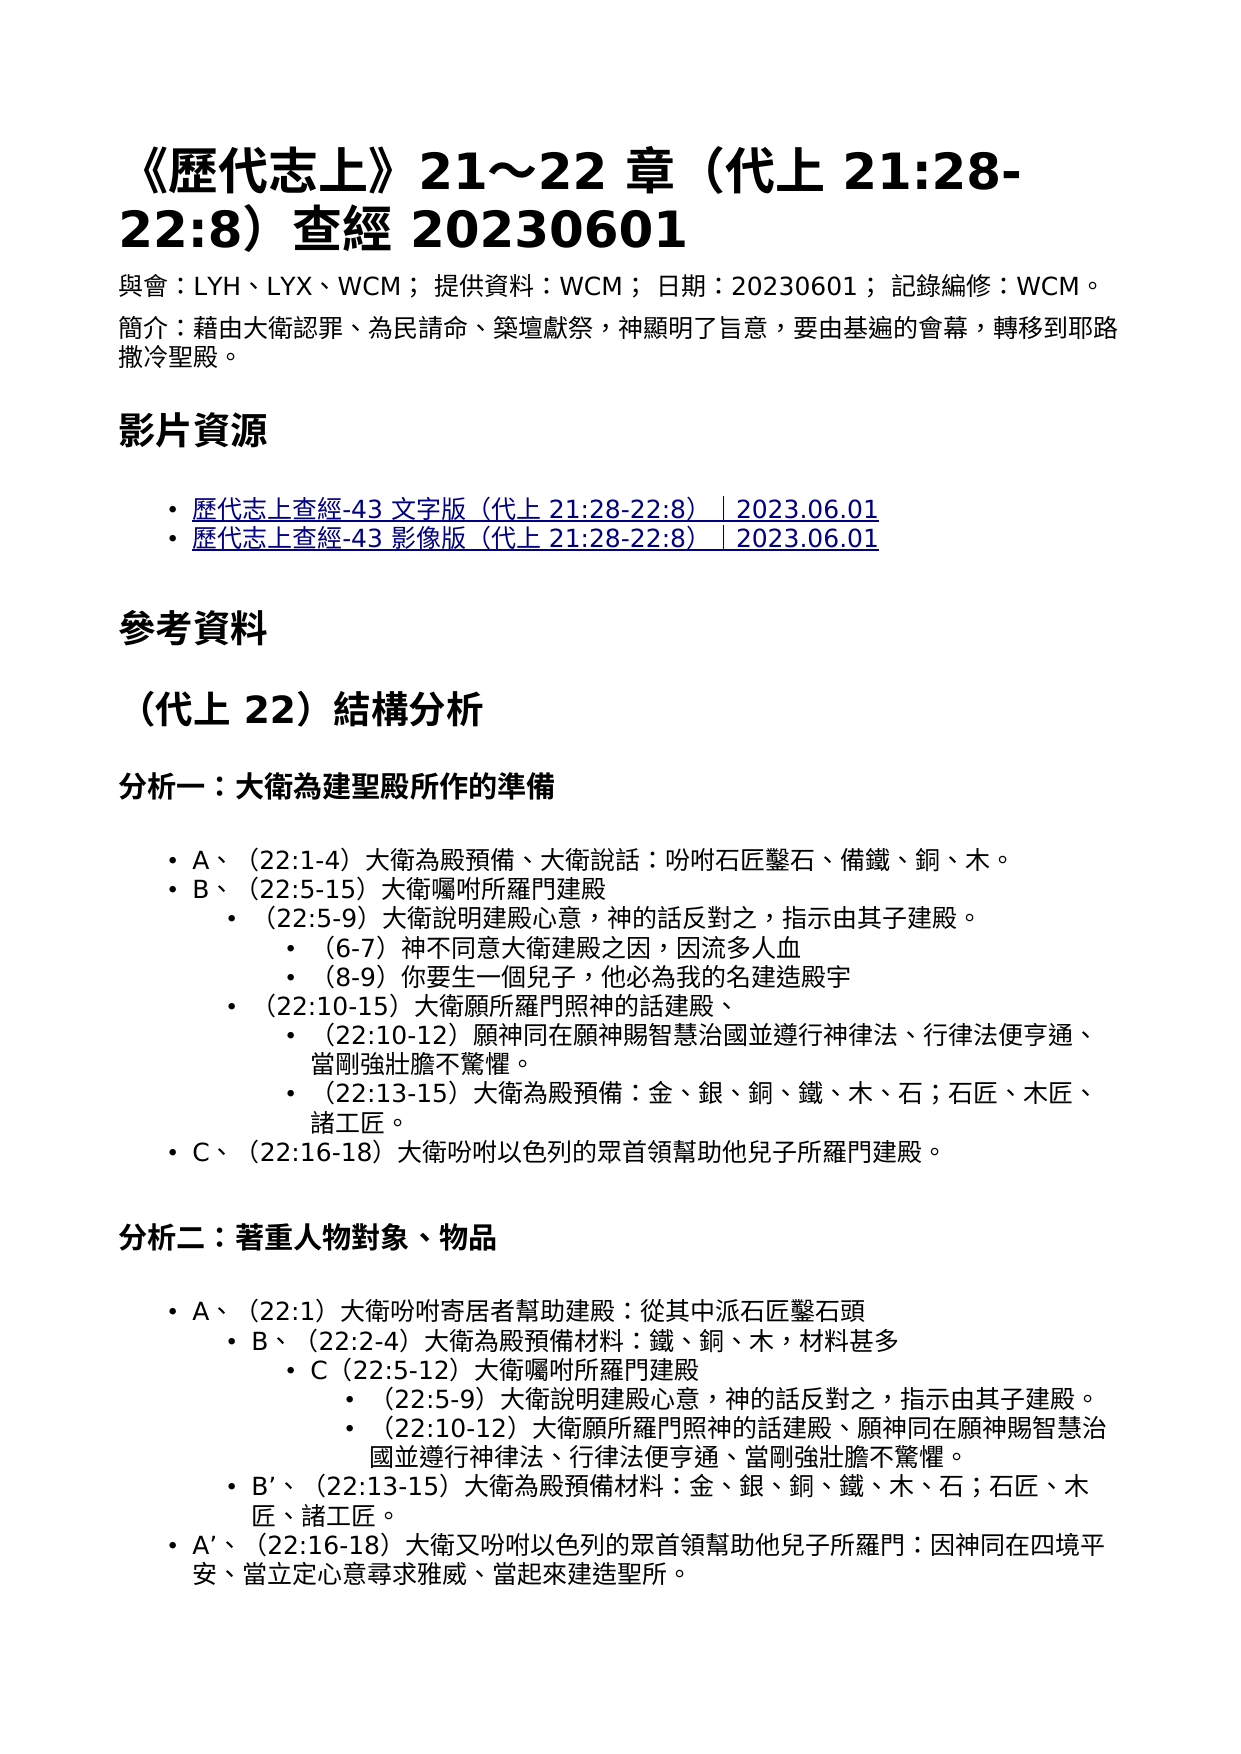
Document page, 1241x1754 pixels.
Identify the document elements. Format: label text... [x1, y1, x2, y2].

list （22:10-12）願神同在願神賜智慧治國並遵行神律法、行律法便亨通、當剛強壯膽不驚懼。 [295, 1021, 1122, 1079]
list C、（22:16-18）大衛吩咐以色列的眾首領幫助他兒子所羅門建殿。 [177, 1138, 1122, 1167]
subtitle 影片資源 [118, 409, 1122, 453]
list （22:5-9）大衛說明建殿心意，神的話反對之，指示由其子建殿。 [354, 1385, 1122, 1414]
text 簡介：藉由大衛認罪、為民請命、築壇獻祭，神顯明了旨意，要由基遍的會幕，轉移到耶路撒冷聖殿。 [118, 314, 1122, 372]
list 歷代志上查經-43 影像版（代上 21:28-22:8）｜2023.06.01 [177, 524, 1122, 553]
list （22:5-9）大衛說明建殿心意，神的話反對之，指示由其子建殿。 [236, 904, 1122, 934]
list A、（22:1）大衛吩咐寄居者幫助建殿：從其中派石匠鑿石頭 [177, 1297, 1122, 1327]
list 歷代志上查經-43 文字版（代上 21:28-22:8）｜2023.06.01 [177, 495, 1122, 524]
list B、（22:5-15）大衛囑咐所羅門建殿 [177, 875, 1122, 904]
subtitle 《歷代志上》21～22 章（代上 21:28-22:8）查經 20230601 [118, 143, 1122, 259]
subtitle （代上 22）結構分析 [118, 689, 1122, 733]
list C（22:5-12）大衛囑咐所羅門建殿 [295, 1356, 1122, 1385]
subtitle 分析二：著重人物對象、物品 [118, 1222, 1122, 1256]
subtitle 參考資料 [118, 608, 1122, 652]
list B’、（22:13-15）大衛為殿預備材料：金、銀、銅、鐵、木、石；石匠、木匠、諸工匠。 [236, 1472, 1122, 1531]
list B、（22:2-4）大衛為殿預備材料：鐵、銅、木，材料甚多 [236, 1327, 1122, 1356]
list （22:13-15）大衛為殿預備：金、銀、銅、鐵、木、石；石匠、木匠、諸工匠。 [295, 1079, 1122, 1138]
list A、（22:1-4）大衛為殿預備、大衛說話：吩咐石匠鑿石、備鐵、銅、木。 [177, 846, 1122, 875]
list A’、（22:16-18）大衛又吩咐以色列的眾首領幫助他兒子所羅門：因神同在四境平安、當立定心意尋求雅威、當起來建造聖所。 [177, 1531, 1122, 1589]
list （6-7）神不同意大衛建殿之因，因流多人血 [295, 934, 1122, 963]
list （8-9）你要生一個兒子，他必為我的名建造殿宇 [295, 963, 1122, 992]
subtitle 分析一：大衛為建聖殿所作的準備 [118, 770, 1122, 804]
list （22:10-12）大衛願所羅門照神的話建殿、願神同在願神賜智慧治國並遵行神律法、行律法便亨通、當剛強壯膽不驚懼。 [354, 1414, 1122, 1472]
text 與會：LYH、LYX、WCM； 提供資料：WCM； 日期：20230601； 記錄編修：WCM。 [118, 272, 1122, 301]
list （22:10-15）大衛願所羅門照神的話建殿、 [236, 992, 1122, 1021]
